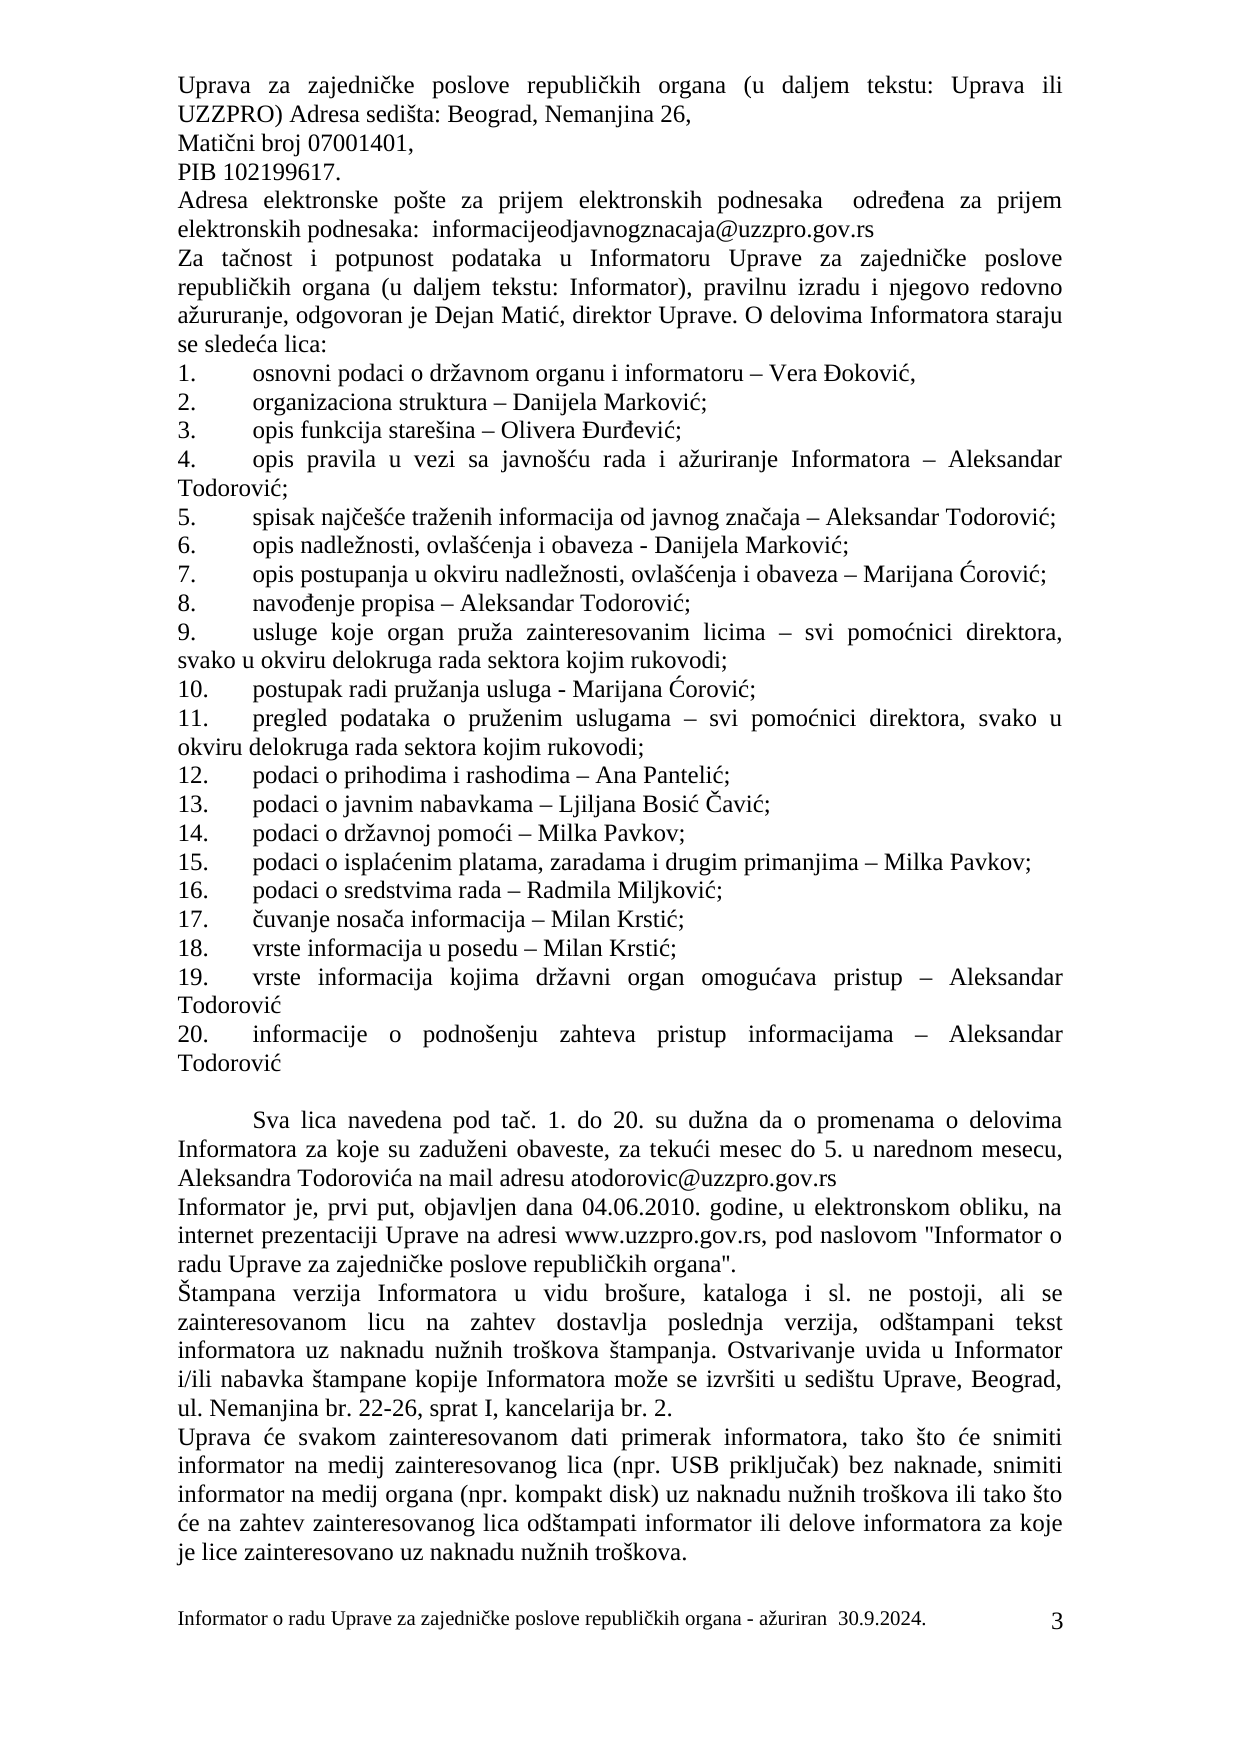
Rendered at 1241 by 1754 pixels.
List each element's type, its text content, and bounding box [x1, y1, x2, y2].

subtitle 14. podaci o državnoj pomoći – Milka Pavkov; [177, 818, 1063, 847]
subtitle Uprava će svakom zainteresovanom dati primerak informatora, tako što će snimiti informator na medij zainteresovanog lica (npr. USB priključak) bez naknade, snimiti informator na medij organa (npr. kompakt disk) uz naknadu nužnih troškova ili tako što će na zahtev zainteresovanog lica odštampati informator ili delove informatora za koje je lice zainteresovano uz naknadu nužnih troškova. [177, 1422, 1063, 1565]
subtitle 17. čuvanje nosača informacija – Milan Krstić; [177, 904, 1063, 933]
subtitle Adresa elektronske pošte za prijem elektronskih podnesaka određena za prijem elektronskih podnesaka: informacijeodjavnogznacaja@uzzpro.gov.rs [177, 185, 1063, 243]
subtitle PIB 102199617. [177, 157, 1063, 185]
subtitle 6. opis nadležnosti, ovlašćenja i obaveza - Danijela Marković; [177, 530, 1063, 559]
subtitle Matični broj 07001401, [177, 128, 1063, 157]
subtitle 2. organizaciona struktura – Danijela Marković; [177, 387, 1063, 415]
subtitle 20. informacije o podnošenju zahteva pristup informacijama – Aleksandar Todorović [177, 1019, 1063, 1077]
subtitle 11. pregled podataka o pruženim uslugama – svi pomoćnici direktora, svako u okviru delokruga rada sektora kojim rukovodi; [177, 703, 1063, 760]
subtitle Sva lica navedena pod tač. 1. do 20. su dužna da o promenama o delovima Informatora za koje su zaduženi obaveste, za tekući mesec do 5. u narednom mesecu, Aleksandra Todorovića na mail adresu atodorovic@uzzpro.gov.rs [177, 1105, 1063, 1192]
subtitle Štampana verzija Informatora u vidu brošure, kataloga i sl. ne postoji, ali se zainteresovanom licu na zahtev dostavlja poslednja verzija, odštampani tekst informatora uz naknadu nužnih troškova štampanja. Ostvarivanje uvida u Informator i/ili nabavka štampane kopije Informatora može se izvršiti u sedištu Uprave, Beograd, ul. Nemanjina br. 22-26, sprat I, kancelarija br. 2. [177, 1278, 1063, 1422]
subtitle 8. navođenje propisa – Aleksandar Todorović; [177, 588, 1063, 617]
subtitle 18. vrste informacija u posedu – Milan Krstić; [177, 933, 1063, 962]
subtitle 9. usluge koje organ pruža zainteresovanim licima – svi pomoćnici direktora, svako u okviru delokruga rada sektora kojim rukovodi; [177, 617, 1063, 674]
subtitle 4. opis pravila u vezi sa javnošću rada i ažuriranje Informatora – Aleksandar Todorović; [177, 444, 1063, 502]
subtitle 10. postupak radi pružanja usluga - Marijana Ćorović; [177, 674, 1063, 703]
subtitle 16. podaci o sredstvima rada – Radmila Miljković; [177, 875, 1063, 904]
subtitle 13. podaci o javnim nabavkama – Ljiljana Bosić Čavić; [177, 789, 1063, 818]
subtitle 7. opis postupanja u okviru nadležnosti, ovlašćenja i obaveza – Marijana Ćorović; [177, 559, 1063, 588]
subtitle Informator je, prvi put, objavljen dana 04.06.2010. godine, u elektronskom obliku, na internet prezentaciji Uprave na adresi www.uzzpro.gov.rs, pod naslovom ''Informator o radu Uprave za zajedničke poslove republičkih organa''. [177, 1192, 1063, 1278]
subtitle 5. spisak najčešće traženih informacija od javnog značaja – Aleksandar Todorović; [177, 502, 1063, 530]
subtitle 3. opis funkcija starešina – Olivera Đurđević; [177, 415, 1063, 444]
subtitle Za tačnost i potpunost podataka u Informatoru Uprave za zajedničke poslove republičkih organa (u daljem tekstu: Informator), pravilnu izradu i njegovo redovno ažururanje, odgovoran je Dejan Matić, direktor Uprave. O delovima Informatora staraju se sledeća lica: [177, 243, 1063, 358]
subtitle 12. podaci o prihodima i rashodima – Ana Pantelić; [177, 760, 1063, 789]
subtitle Uprava za zajedničke poslove republičkih organa (u daljem tekstu: Uprava ili UZZPRO) Adresa sedišta: Beograd, Nemanjina 26, [177, 70, 1063, 128]
subtitle 19. vrste informacija kojima državni organ omogućava pristup – Aleksandar Todorović [177, 962, 1063, 1019]
subtitle 1. osnovni podaci o državnom organu i informatoru – Vera Đoković, [177, 358, 1063, 387]
subtitle 15. podaci o isplaćenim platama, zaradama i drugim primanjima – Milka Pavkov; [177, 847, 1063, 875]
